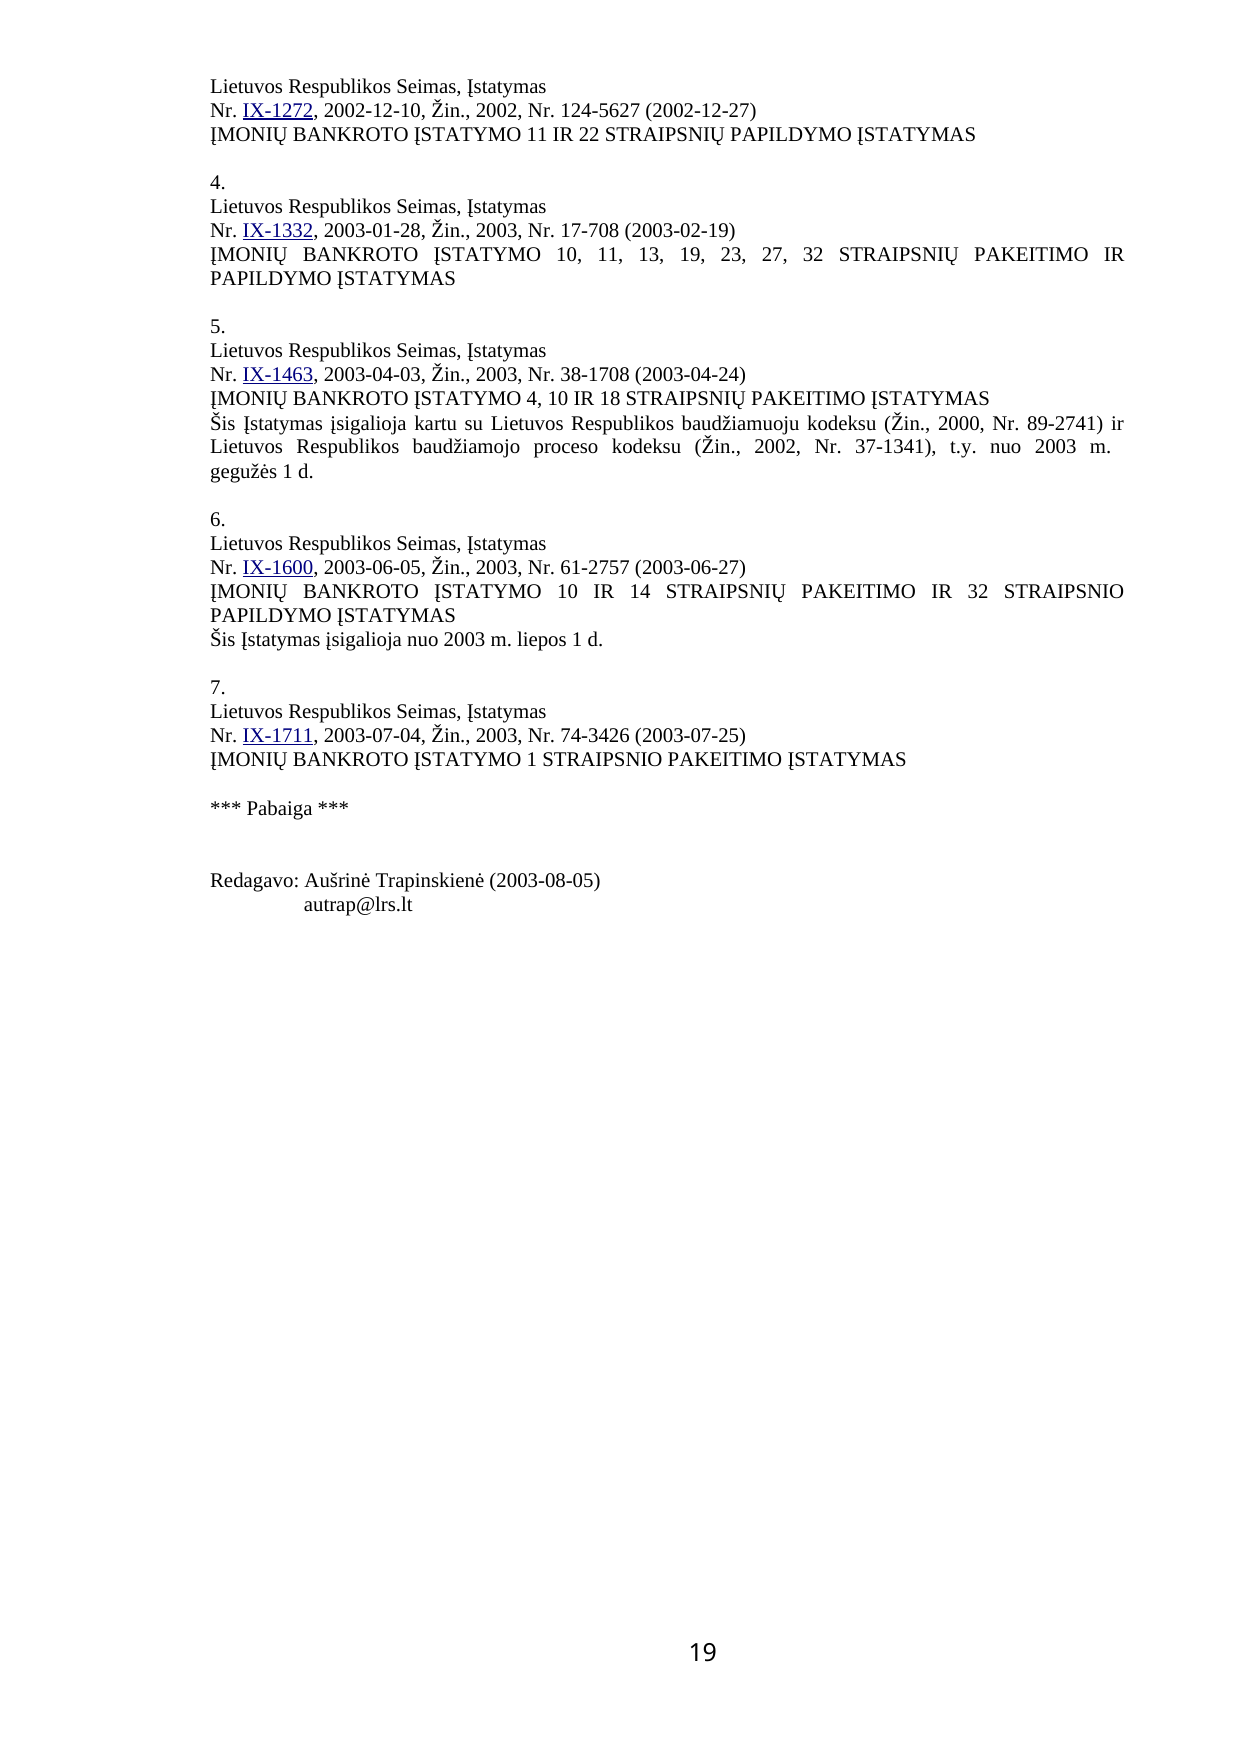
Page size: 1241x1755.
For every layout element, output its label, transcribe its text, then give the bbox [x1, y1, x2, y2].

text Nr. IX-1711, 2003-07-04, Žin., 2003, Nr. 74-3426 (2003-07-25) [210, 723, 1120, 747]
text Šis Įstatymas įsigalioja kartu su Lietuvos Respublikos baudžiamuoju kodeksu (Žin., 2000, Nr. 89-2741) ir Lietuvos Respublikos baudžiamojo proceso kodeksu (Žin., 2002, Nr. 37-1341), t.y. nuo 2003 m. gegužės 1 d. [210, 410, 1126, 483]
text Nr. IX-1272, 2002-12-10, Žin., 2002, Nr. 124-5627 (2002-12-27) [210, 98, 1126, 122]
text ĮMONIŲ BANKROTO ĮSTATYMO 10 IR 14 STRAIPSNIŲ PAKEITIMO IR 32 STRAIPSNIO PAPILDYMO ĮSTATYMAS [210, 579, 1126, 627]
text Lietuvos Respublikos Seimas, Įstatymas [210, 338, 1126, 362]
text Lietuvos Respublikos Seimas, Įstatymas [210, 73, 1126, 98]
text Šis Įstatymas įsigalioja nuo 2003 m. liepos 1 d. [210, 627, 1126, 651]
text 4. [210, 170, 1126, 194]
text Lietuvos Respublikos Seimas, Įstatymas [210, 699, 1120, 723]
text Nr. IX-1332, 2003-01-28, Žin., 2003, Nr. 17-708 (2003-02-19) [210, 218, 1126, 242]
text ĮMONIŲ BANKROTO ĮSTATYMO 10, 11, 13, 19, 23, 27, 32 STRAIPSNIŲ PAKEITIMO IR PAPILDYMO ĮSTATYMAS [210, 242, 1126, 290]
text ĮMONIŲ BANKROTO ĮSTATYMO 1 STRAIPSNIO PAKEITIMO ĮSTATYMAS [210, 747, 1120, 771]
text autrap@lrs.lt [210, 892, 1120, 916]
text 5. [210, 314, 1126, 338]
text Lietuvos Respublikos Seimas, Įstatymas [210, 531, 1126, 555]
text ĮMONIŲ BANKROTO ĮSTATYMO 11 IR 22 STRAIPSNIŲ PAPILDYMO ĮSTATYMAS [210, 122, 1126, 146]
text *** Pabaiga *** [210, 795, 1120, 819]
text Nr. IX-1463, 2003-04-03, Žin., 2003, Nr. 38-1708 (2003-04-24) [210, 362, 1126, 386]
text Lietuvos Respublikos Seimas, Įstatymas [210, 194, 1126, 218]
text Redagavo: Aušrinė Trapinskienė (2003-08-05) [210, 868, 1120, 892]
text Nr. IX-1600, 2003-06-05, Žin., 2003, Nr. 61-2757 (2003-06-27) [210, 555, 1126, 579]
text 7. [210, 675, 1120, 699]
text 6. [210, 507, 1126, 531]
text ĮMONIŲ BANKROTO ĮSTATYMO 4, 10 IR 18 STRAIPSNIŲ PAKEITIMO ĮSTATYMAS [210, 386, 1126, 410]
